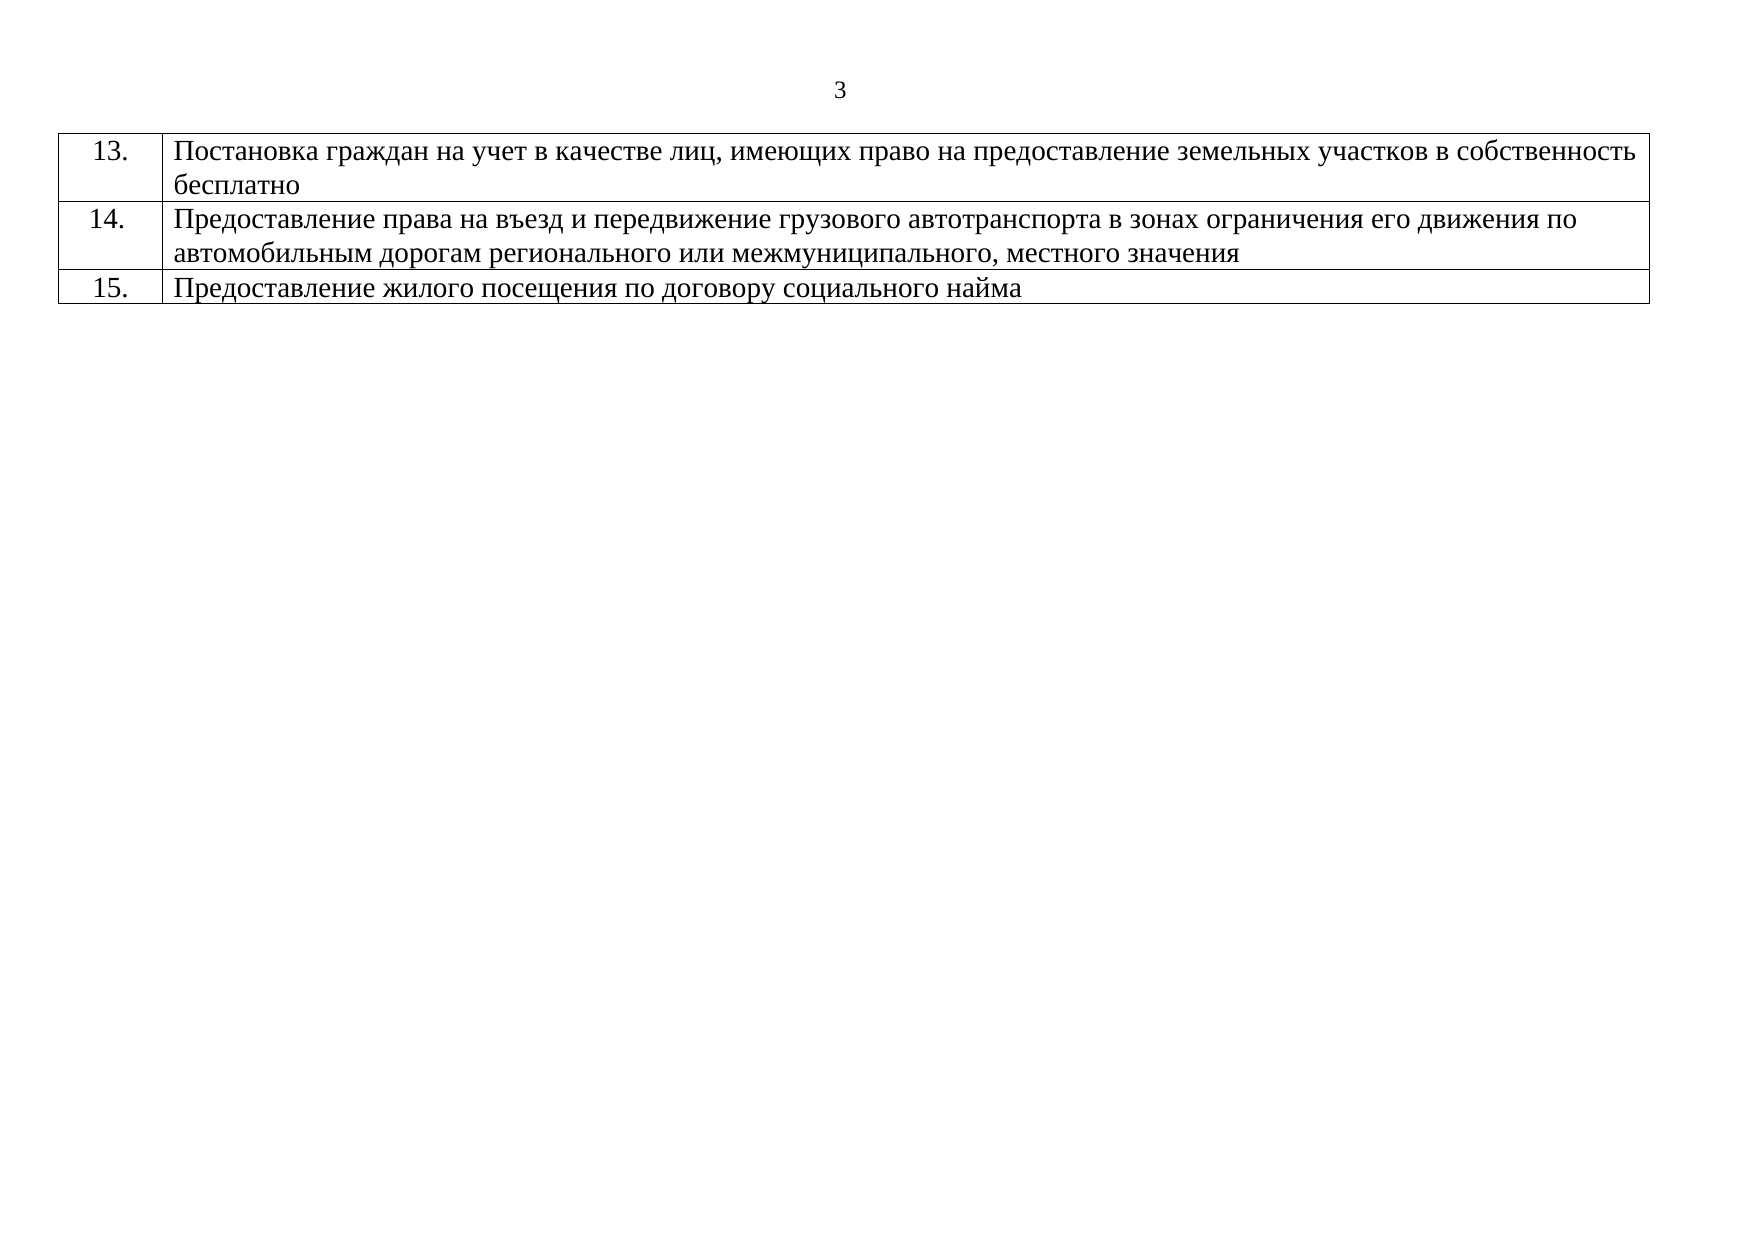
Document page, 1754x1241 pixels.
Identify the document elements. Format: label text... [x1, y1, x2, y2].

table_cell 14. [59, 202, 162, 269]
table_cell 13. [59, 134, 162, 201]
table_cell 15. [59, 270, 162, 303]
table_cell Предоставление права на въезд и передвижение грузового автотранспорта в зонах ограничения его движения по автомобильным дорогам регионального или межмуниципального, местного значения [163, 202, 1649, 269]
table_cell Предоставление жилого посещения по договору социального найма [163, 270, 1649, 303]
table_cell Постановка граждан на учет в качестве лиц, имеющих право на предоставление земельных участков в собственность бесплатно [163, 134, 1649, 201]
